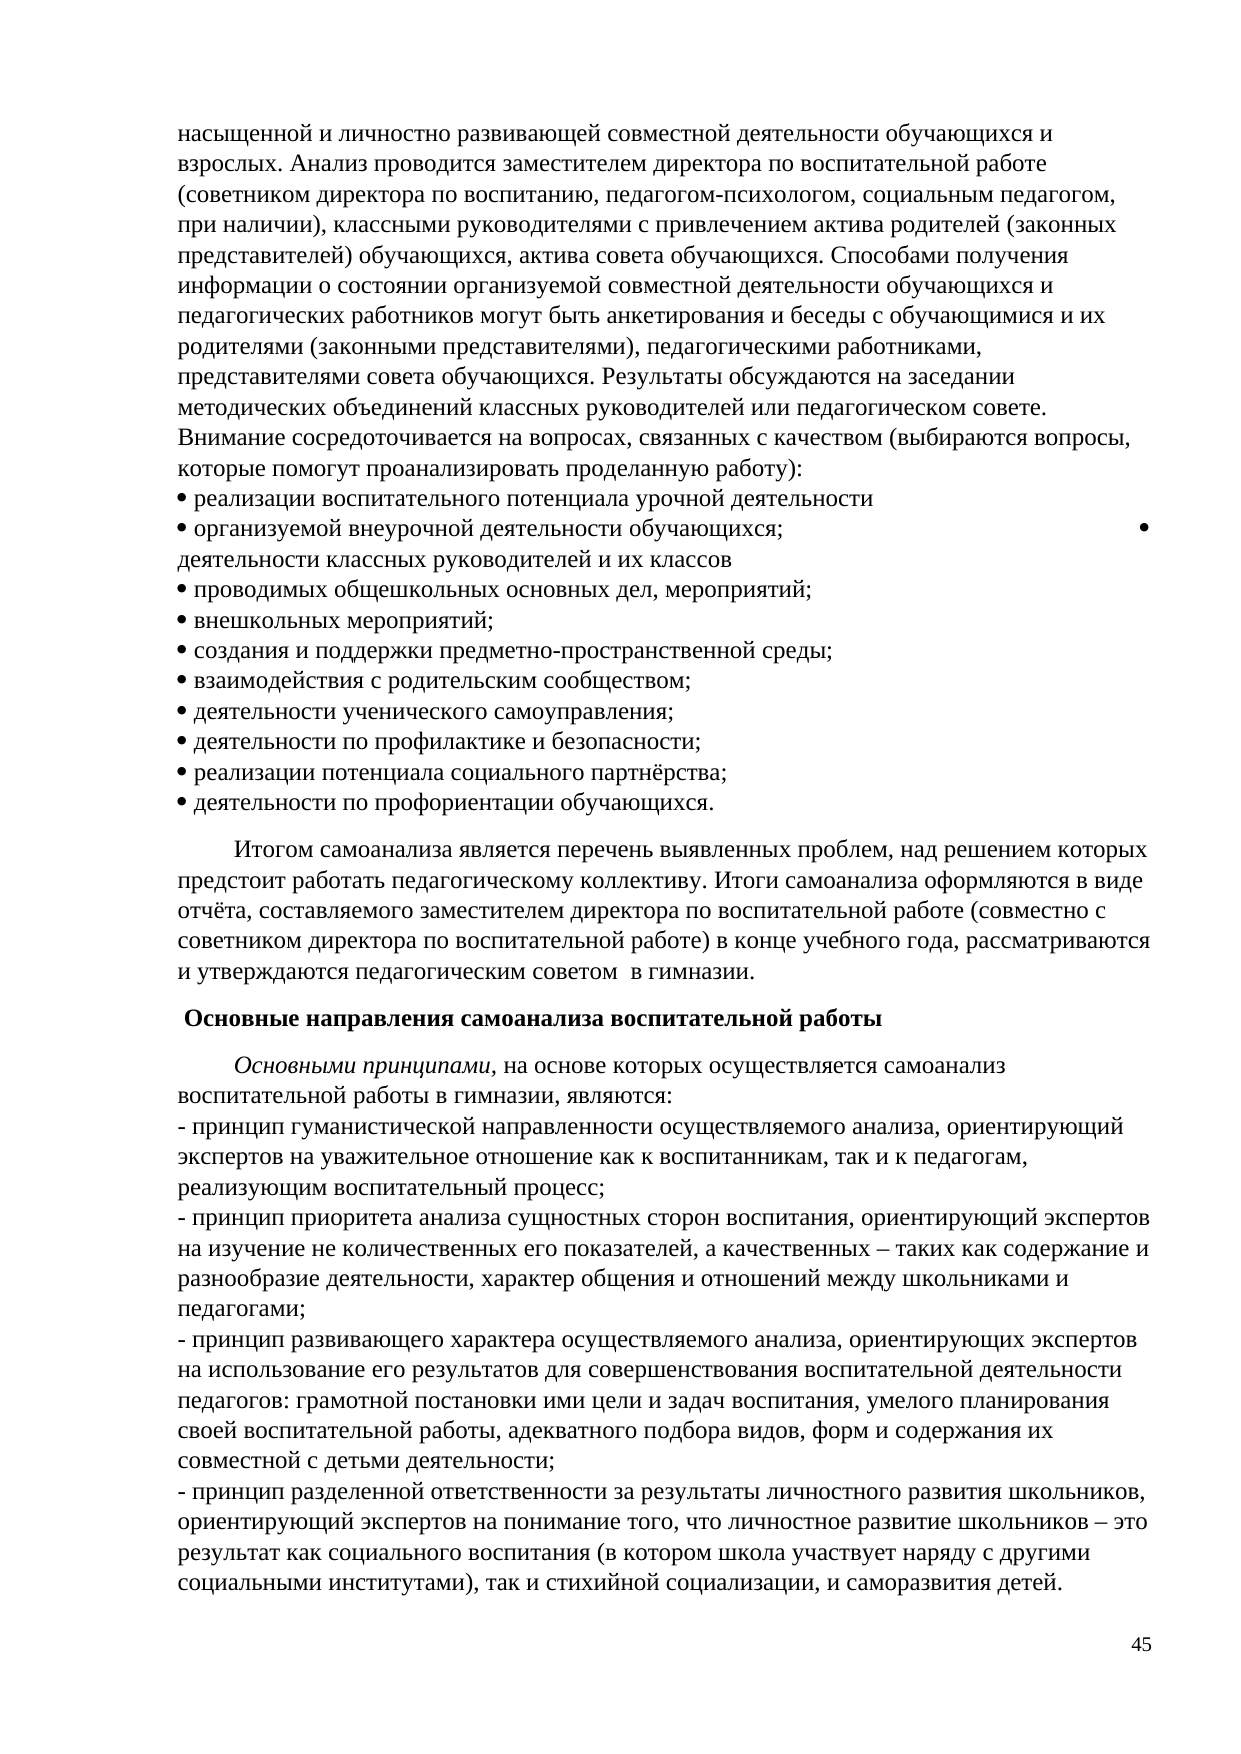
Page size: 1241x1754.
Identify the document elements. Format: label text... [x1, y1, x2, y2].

text насыщенной и личностно развивающей совместной деятельности обучающихся и взрослых. Анализ проводится заместителем директора по воспитательной работе (советником директора по воспитанию, педагогом-психологом, социальным педагогом, при наличии), классными руководителями с привлечением актива родителей (законных представителей) обучающихся, актива совета обучающихся. Способами получения информации о состоянии организуемой совместной деятельности обучающихся и педагогических работников могут быть анкетирования и беседы с обучающимися и их родителями (законными представителями), педагогическими работниками, представителями совета обучающихся. Результаты обсуждаются на заседании методических объединений классных руководителей или педагогическом совете. Внимание сосредоточивается на вопросах, связанных с качеством (выбираются вопросы, которые помогут проанализировать проделанную работу):  реализации воспитательного потенциала урочной деятельности  организуемой внеурочной деятельности обучающихся;  деятельности классных руководителей и их классов  проводимых общешкольных основных дел, мероприятий;  внешкольных мероприятий;  создания и поддержки предметно-пространственной среды;  взаимодействия с родительским сообществом;  деятельности ученического самоуправления;  деятельности по профилактике и безопасности;  реализации потенциала социального партнёрства;  деятельности по профориентации обучающихся. [177, 118, 1152, 816]
text Основными принципами, на основе которых осуществляется самоанализ воспитательной работы в гимназии, являются: - принцип гуманистической направленности осуществляемого анализа, ориентирующий экспертов на уважительное отношение как к воспитанникам, так и к педагогам, реализующим воспитательный процесс; - принцип приоритета анализа сущностных сторон воспитания, ориентирующий экспертов на изучение не количественных его показателей, а качественных – таких как содержание и разнообразие деятельности, характер общения и отношений между школьниками и педагогами; - принцип развивающего характера осуществляемого анализа, ориентирующих экспертов на использование его результатов для совершенствования воспитательной деятельности педагогов: грамотной постановки ими цели и задач воспитания, умелого планирования своей воспитательной работы, адекватного подбора видов, форм и содержания их совместной с детьми деятельности; - принцип разделенной ответственности за результаты личностного развития школьников, ориентирующий экспертов на понимание того, что личностное развитие школьников – это результат как социального воспитания (в котором школа участвует наряду с другими социальными институтами), так и стихийной социализации, и саморазвития детей. [177, 1050, 1152, 1596]
text Итогом самоанализа является перечень выявленных проблем, над решением которых предстоит работать педагогическому коллективу. Итоги самоанализа оформляются в виде отчёта, составляемого заместителем директора по воспитательной работе (совместно с советником директора по воспитательной работе) в конце учебного года, рассматриваются и утверждаются педагогическим советом в гимназии. [177, 834, 1152, 985]
text Основные направления самоанализа воспитательной работы [177, 1003, 1152, 1032]
